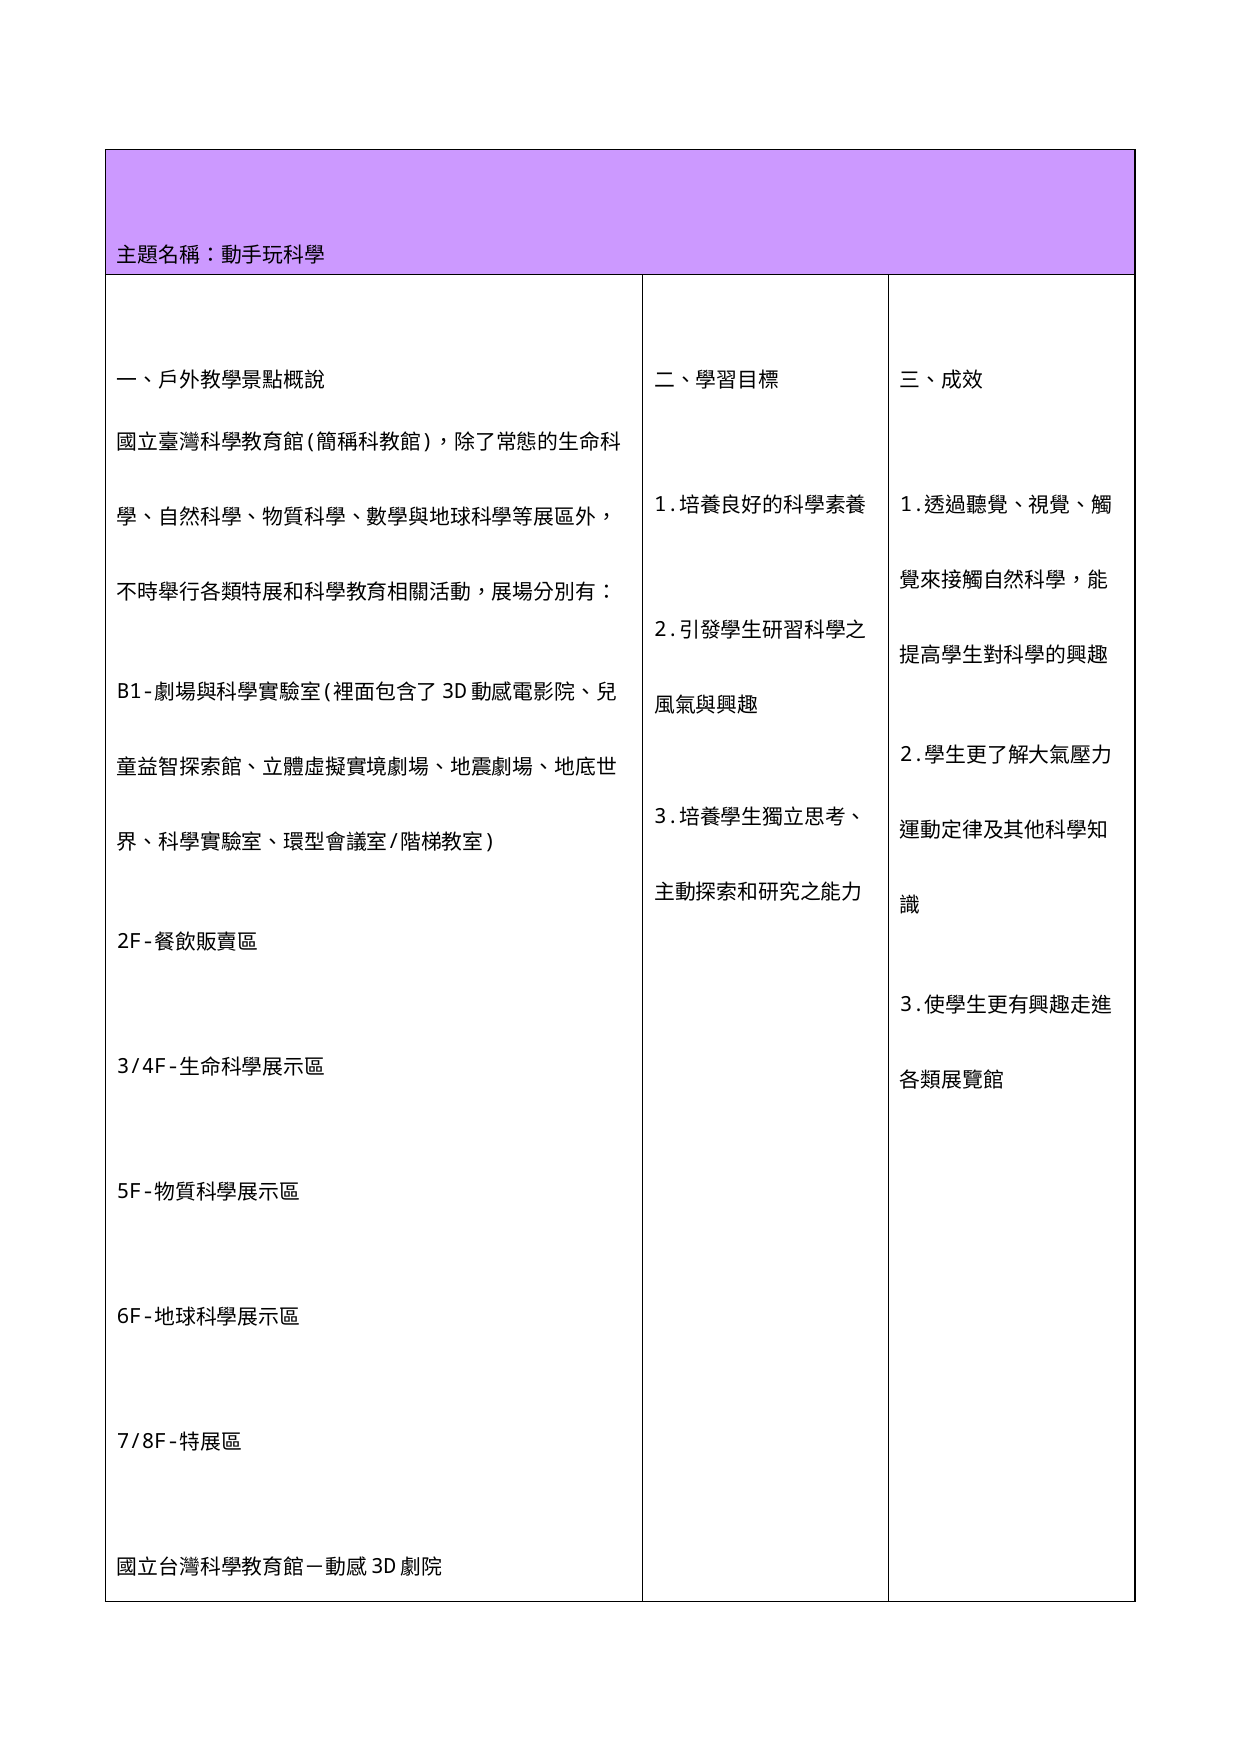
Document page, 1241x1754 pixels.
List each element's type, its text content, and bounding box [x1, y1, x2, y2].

table_header 主題名稱：動手玩科學 [106, 150, 1134, 274]
table_cell 二、學習目標 1.培養良好的科學素養 2.引發學生研習科學之風氣與興趣 3.培養學生獨立思考、主動探索和研究之能力 [643, 275, 888, 1601]
table_cell 三、成效 1.透過聽覺、視覺、觸覺來接觸自然科學，能提高學生對科學的興趣 2.學生更了解大氣壓力運動定律及其他科學知識 3.使學生更有興趣走進各類展覽館 [889, 275, 1134, 1601]
table_cell 一、戶外教學景點概說 國立臺灣科學教育館(簡稱科教館)，除了常態的生命科學、自然科學、物質科學、數學與地球科學等展區外，不時舉行各類特展和科學教育相關活動，展場分別有： B1-劇場與科學實驗室(裡面包含了3D動感電影院、兒童益智探索館、立體虛擬實境劇場、地震劇場、地底世界、科學實驗室、環型會議室/階梯教室) 2F-餐飲販賣區 3/4F-生命科學展示區 5F-物質科學展示區 6F-地球科學展示區 7/8F-特展區 國立台灣科學教育館－動感3D劇院 [106, 275, 642, 1601]
